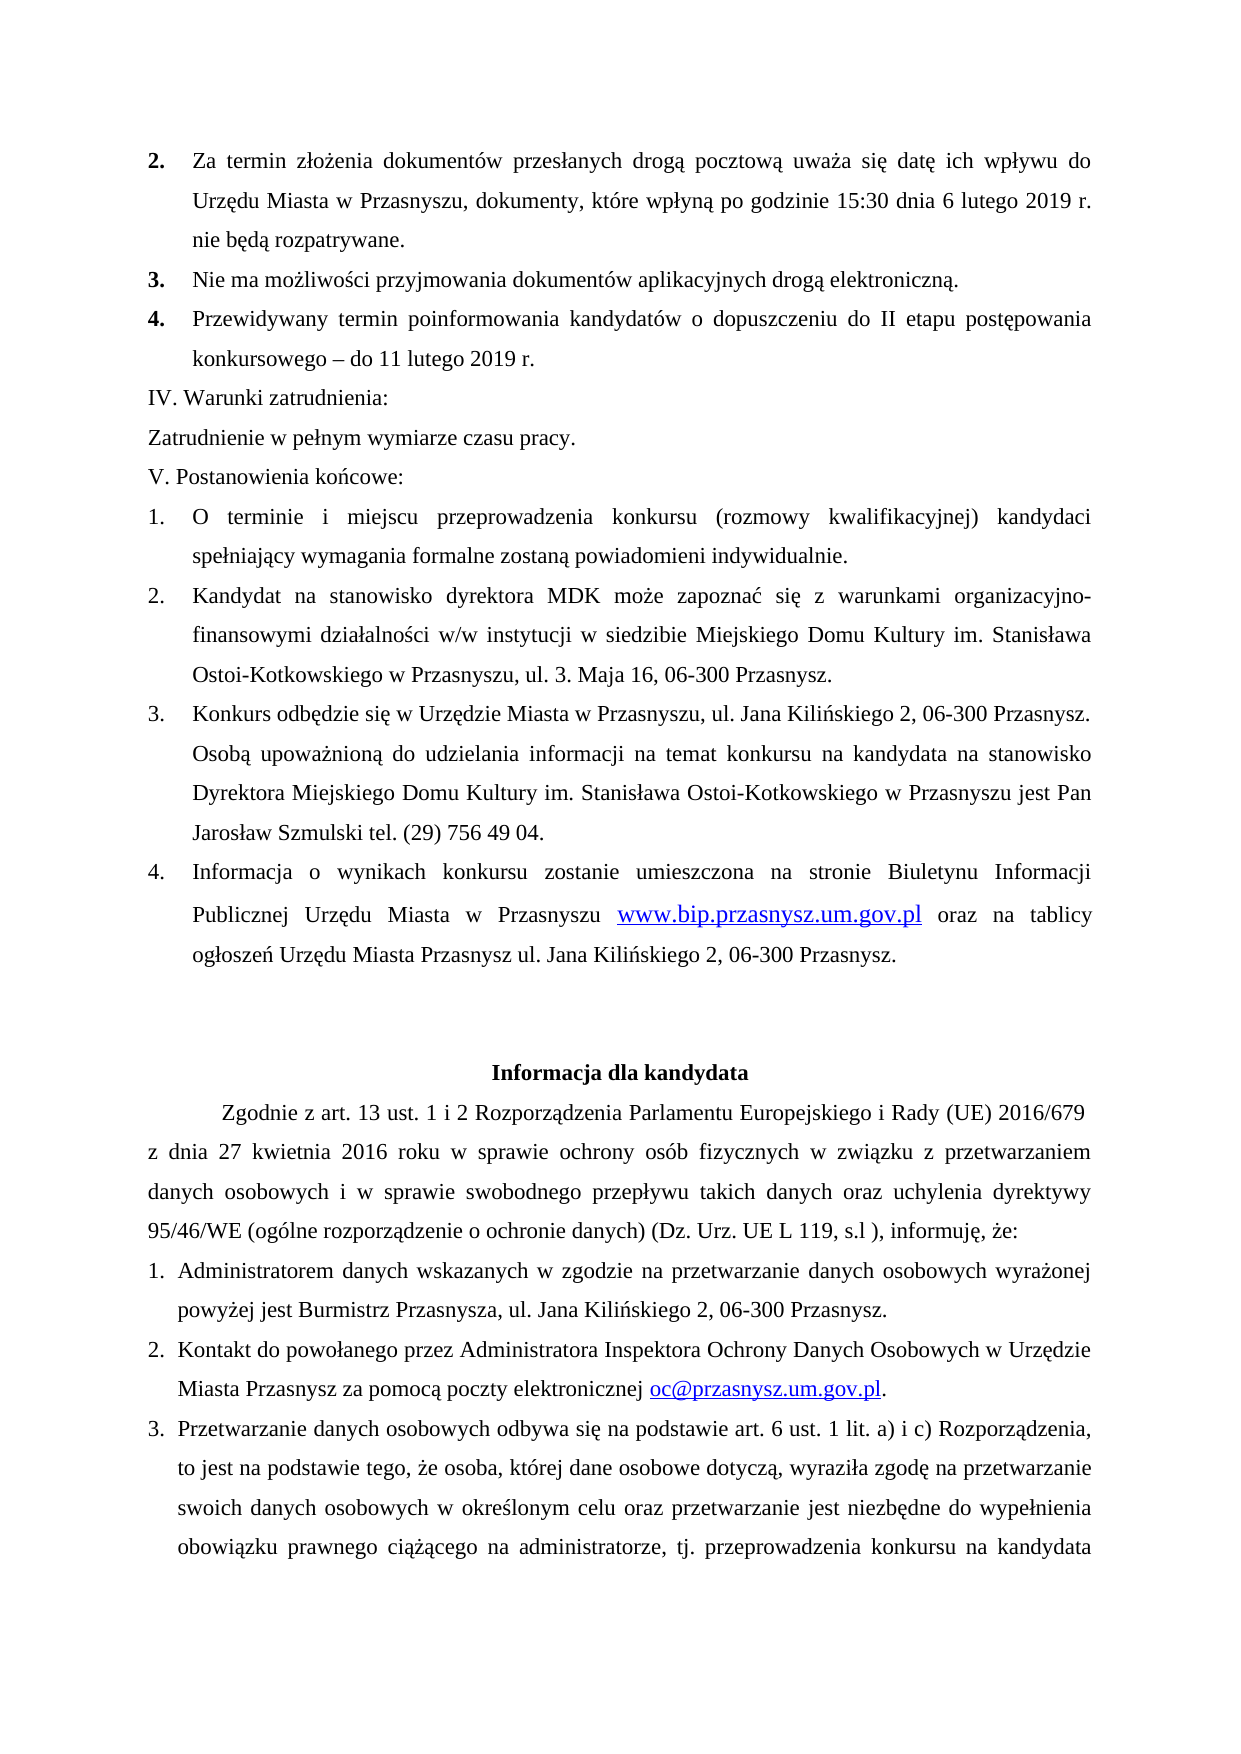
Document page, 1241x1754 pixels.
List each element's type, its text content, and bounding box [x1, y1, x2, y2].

list Konkurs odbędzie się w Urzędzie Miasta w Przasnyszu, ul. Jana Kilińskiego 2, 06-300 Przasnysz. Osobą upoważnioną do udzielania informacji na temat konkursu na kandydata na stanowisko Dyrektora Miejskiego Domu Kultury im. Stanisława Ostoi-Kotkowskiego w Przasnyszu jest Pan Jarosław Szmulski tel. (29) 756 49 04. [148, 700, 1093, 845]
list Przewidywany termin poinformowania kandydatów o dopuszczeniu do II etapu postępowania konkursowego – do 11 lutego 2019 r. [148, 306, 1093, 371]
list Kandydat na stanowisko dyrektora MDK może zapoznać się z warunkami organizacyjno-finansowymi działalności w/w instytucji w siedzibie Miejskiego Domu Kultury im. Stanisława Ostoi-Kotkowskiego w Przasnyszu, ul. 3. Maja 16, 06-300 Przasnysz. [148, 582, 1093, 687]
list O terminie i miejscu przeprowadzenia konkursu (rozmowy kwalifikacyjnej) kandydaci spełniający wymagania formalne zostaną powiadomieni indywidualnie. [148, 503, 1093, 569]
list Administratorem danych wskazanych w zgodzie na przetwarzanie danych osobowych wyrażonej powyżej jest Burmistrz Przasnysza, ul. Jana Kilińskiego 2, 06-300 Przasnysz. [148, 1257, 1093, 1322]
list Za termin złożenia dokumentów przesłanych drogą pocztową uważa się datę ich wpływu do Urzędu Miasta w Przasnyszu, dokumenty, które wpłyną po godzinie 15:30 dnia 6 lutego 2019 r. nie będą rozpatrywane. [148, 148, 1093, 253]
text Zgodnie z art. 13 ust. 1 i 2 Rozporządzenia Parlamentu Europejskiego i Rady (UE) 2016/679 z dnia 27 kwietnia 2016 roku w sprawie ochrony osób fizycznych w związku z przetwarzaniem danych osobowych i w sprawie swobodnego przepływu takich danych oraz uchylenia dyrektywy 95/46/WE (ogólne rozporządzenie o ochronie danych) (Dz. Urz. UE L 119, s.l ), informuję, że: [148, 1099, 1093, 1243]
text Zatrudnienie w pełnym wymiarze czasu pracy. [148, 424, 1093, 450]
text IV. Warunki zatrudnienia: [148, 384, 1093, 411]
list Kontakt do powołanego przez Administratora Inspektora Ochrony Danych Osobowych w Urzędzie Miasta Przasnysz za pomocą poczty elektronicznej oc@przasnysz.um.gov.pl. [148, 1336, 1093, 1401]
list Przetwarzanie danych osobowych odbywa się na podstawie art. 6 ust. 1 lit. a) i c) Rozporządzenia, to jest na podstawie tego, że osoba, której dane osobowe dotyczą, wyraziła zgodę na przetwarzanie swoich danych osobowych w określonym celu oraz przetwarzanie jest niezbędne do wypełnienia obowiązku prawnego ciążącego na administratorze, tj. przeprowadzenia konkursu na kandydata [148, 1414, 1093, 1559]
list Informacja o wynikach konkursu zostanie umieszczona na stronie Biuletynu Informacji Publicznej Urzędu Miasta w Przasnyszu www.bip.przasnysz.um.gov.pl oraz na tablicy ogłoszeń Urzędu Miasta Przasnysz ul. Jana Kilińskiego 2, 06-300 Przasnysz. [148, 858, 1093, 967]
list Nie ma możliwości przyjmowania dokumentów aplikacyjnych drogą elektroniczną. [148, 266, 1093, 292]
text Informacja dla kandydata [148, 1059, 1093, 1086]
text V. Postanowienia końcowe: [148, 463, 1093, 490]
